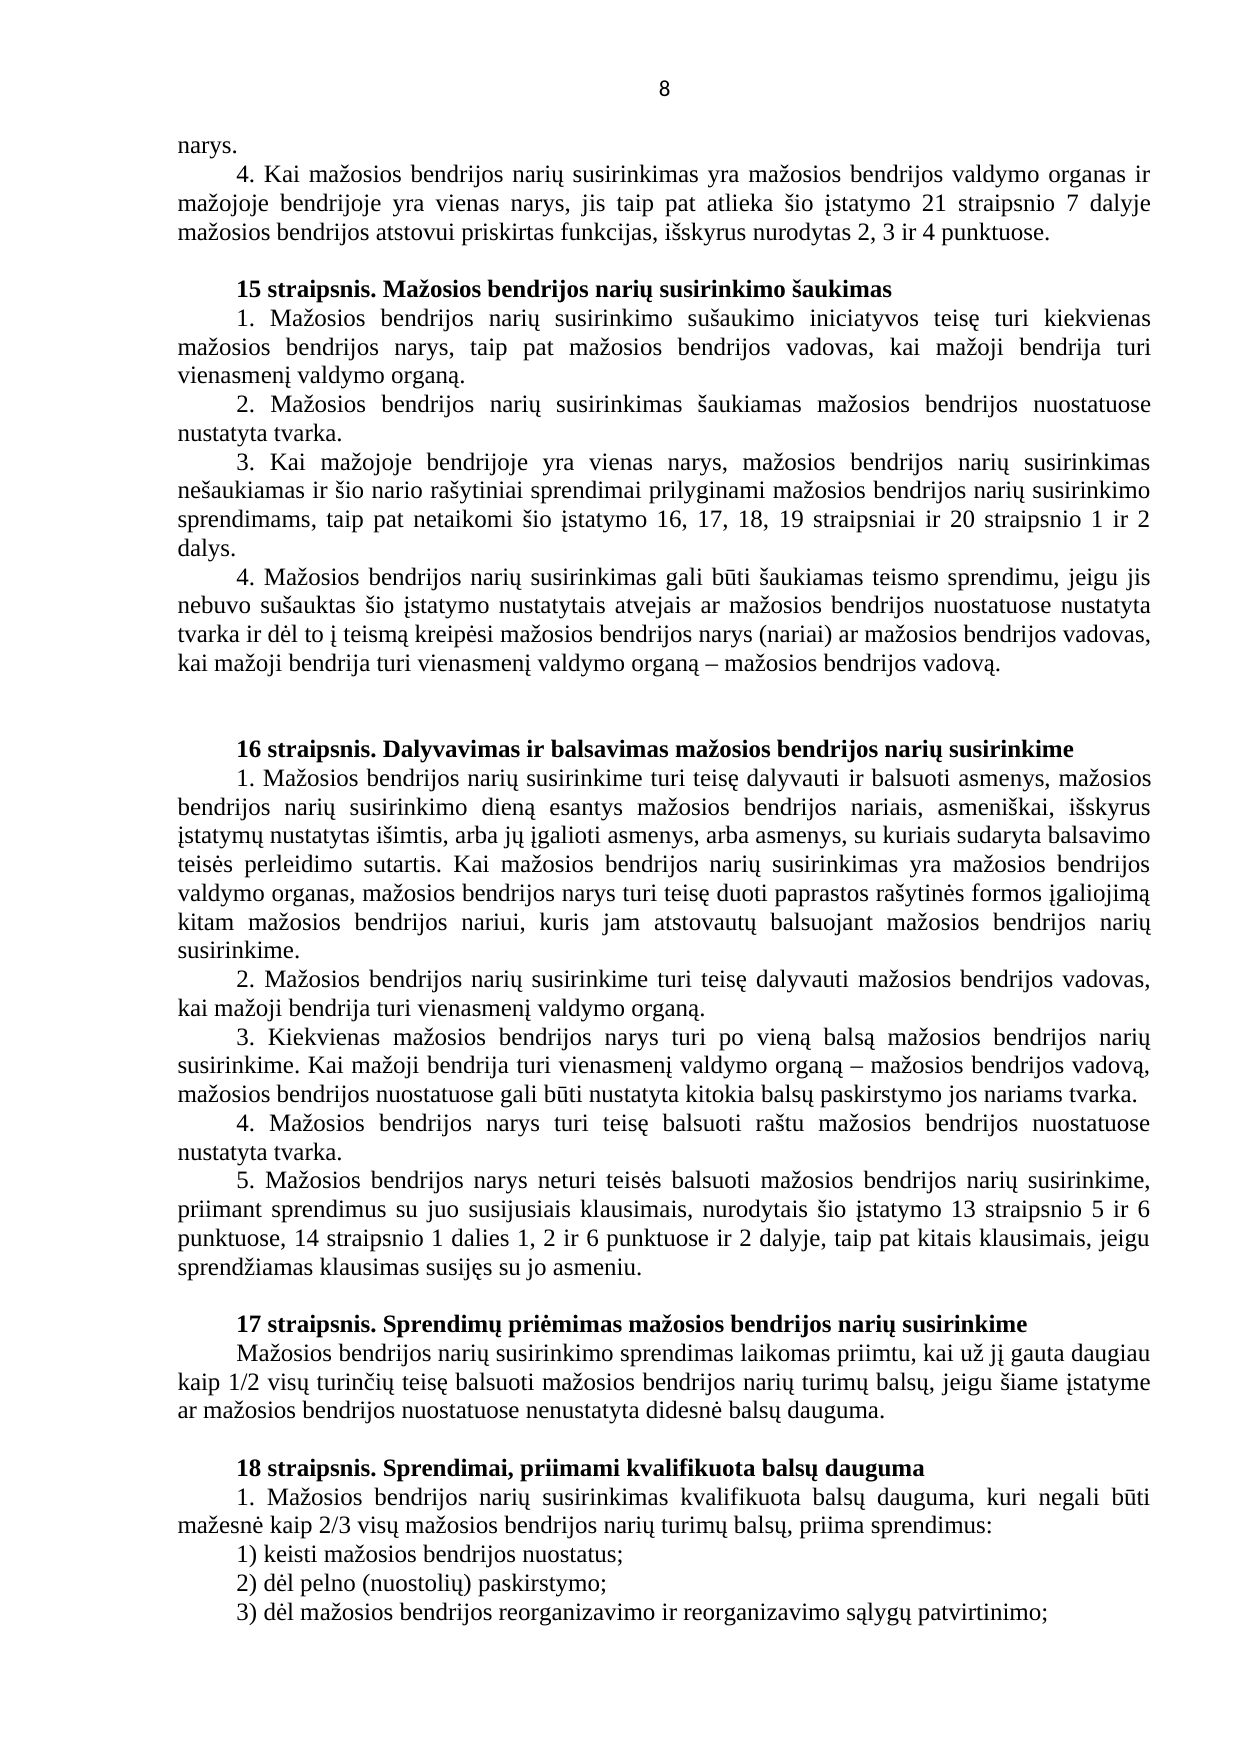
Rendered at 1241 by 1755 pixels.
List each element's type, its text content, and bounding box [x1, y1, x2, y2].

text 17 straipsnis. Sprendimų priėmimas mažosios bendrijos narių susirinkime [177, 1309, 1152, 1338]
text 3. Kiekvienas mažosios bendrijos narys turi po vieną balsą mažosios bendrijos narių susirinkime. Kai mažoji bendrija turi vienasmenį valdymo organą – mažosios bendrijos vadovą, mažosios bendrijos nuostatuose gali būti nustatyta kitokia balsų paskirstymo jos nariams tvarka. [177, 1022, 1152, 1108]
text 4. Mažosios bendrijos narių susirinkimas gali būti šaukiamas teismo sprendimu, jeigu jis nebuvo sušauktas šio įstatymo nustatytais atvejais ar mažosios bendrijos nuostatuose nustatyta tvarka ir dėl to į teismą kreipėsi mažosios bendrijos narys (nariai) ar mažosios bendrijos vadovas, kai mažoji bendrija turi vienasmenį valdymo organą – mažosios bendrijos vadovą. [177, 562, 1152, 677]
text 2. Mažosios bendrijos narių susirinkime turi teisę dalyvauti mažosios bendrijos vadovas, kai mažoji bendrija turi vienasmenį valdymo organą. [177, 964, 1152, 1022]
text 5. Mažosios bendrijos narys neturi teisės balsuoti mažosios bendrijos narių susirinkime, priimant sprendimus su juo susijusiais klausimais, nurodytais šio įstatymo 13 straipsnio 5 ir 6 punktuose, 14 straipsnio 1 dalies 1, 2 ir 6 punktuose ir 2 dalyje, taip pat kitais klausimais, jeigu sprendžiamas klausimas susijęs su jo asmeniu. [177, 1166, 1152, 1281]
text 1) keisti mažosios bendrijos nuostatus; [177, 1539, 1152, 1568]
text narys. [177, 131, 1152, 159]
text 2) dėl pelno (nuostolių) paskirstymo; [177, 1568, 1152, 1597]
text 2. Mažosios bendrijos narių susirinkimas šaukiamas mažosios bendrijos nuostatuose nustatyta tvarka. [177, 389, 1152, 447]
text 16 straipsnis. Dalyvavimas ir balsavimas mažosios bendrijos narių susirinkime [177, 734, 1152, 763]
text Mažosios bendrijos narių susirinkimo sprendimas laikomas priimtu, kai už jį gauta daugiau kaip 1/2 visų turinčių teisę balsuoti mažosios bendrijos narių turimų balsų, jeigu šiame įstatyme ar mažosios bendrijos nuostatuose nenustatyta didesnė balsų dauguma. [177, 1338, 1152, 1424]
text 1. Mažosios bendrijos narių susirinkime turi teisę dalyvauti ir balsuoti asmenys, mažosios bendrijos narių susirinkimo dieną esantys mažosios bendrijos nariais, asmeniškai, išskyrus įstatymų nustatytas išimtis, arba jų įgalioti asmenys, arba asmenys, su kuriais sudaryta balsavimo teisės perleidimo sutartis. Kai mažosios bendrijos narių susirinkimas yra mažosios bendrijos valdymo organas, mažosios bendrijos narys turi teisę duoti paprastos rašytinės formos įgaliojimą kitam mažosios bendrijos nariui, kuris jam atstovautų balsuojant mažosios bendrijos narių susirinkime. [177, 763, 1152, 964]
text 18 straipsnis. Sprendimai, priimami kvalifikuota balsų dauguma [177, 1453, 1152, 1482]
text 1. Mažosios bendrijos narių susirinkimas kvalifikuota balsų dauguma, kuri negali būti mažesnė kaip 2/3 visų mažosios bendrijos narių turimų balsų, priima sprendimus: [177, 1482, 1152, 1539]
text 4. Mažosios bendrijos narys turi teisę balsuoti raštu mažosios bendrijos nuostatuose nustatyta tvarka. [177, 1108, 1152, 1166]
text 15 straipsnis. Mažosios bendrijos narių susirinkimo šaukimas [177, 274, 1152, 303]
text 1. Mažosios bendrijos narių susirinkimo sušaukimo iniciatyvos teisę turi kiekvienas mažosios bendrijos narys, taip pat mažosios bendrijos vadovas, kai mažoji bendrija turi vienasmenį valdymo organą. [177, 303, 1152, 389]
text 3) dėl mažosios bendrijos reorganizavimo ir reorganizavimo sąlygų patvirtinimo; [177, 1597, 1152, 1626]
text 4. Kai mažosios bendrijos narių susirinkimas yra mažosios bendrijos valdymo organas ir mažojoje bendrijoje yra vienas narys, jis taip pat atlieka šio įstatymo 21 straipsnio 7 dalyje mažosios bendrijos atstovui priskirtas funkcijas, išskyrus nurodytas 2, 3 ir 4 punktuose. [177, 159, 1152, 246]
text 3. Kai mažojoje bendrijoje yra vienas narys, mažosios bendrijos narių susirinkimas nešaukiamas ir šio nario rašytiniai sprendimai prilyginami mažosios bendrijos narių susirinkimo sprendimams, taip pat netaikomi šio įstatymo 16, 17, 18, 19 straipsniai ir 20 straipsnio 1 ir 2 dalys. [177, 447, 1152, 562]
